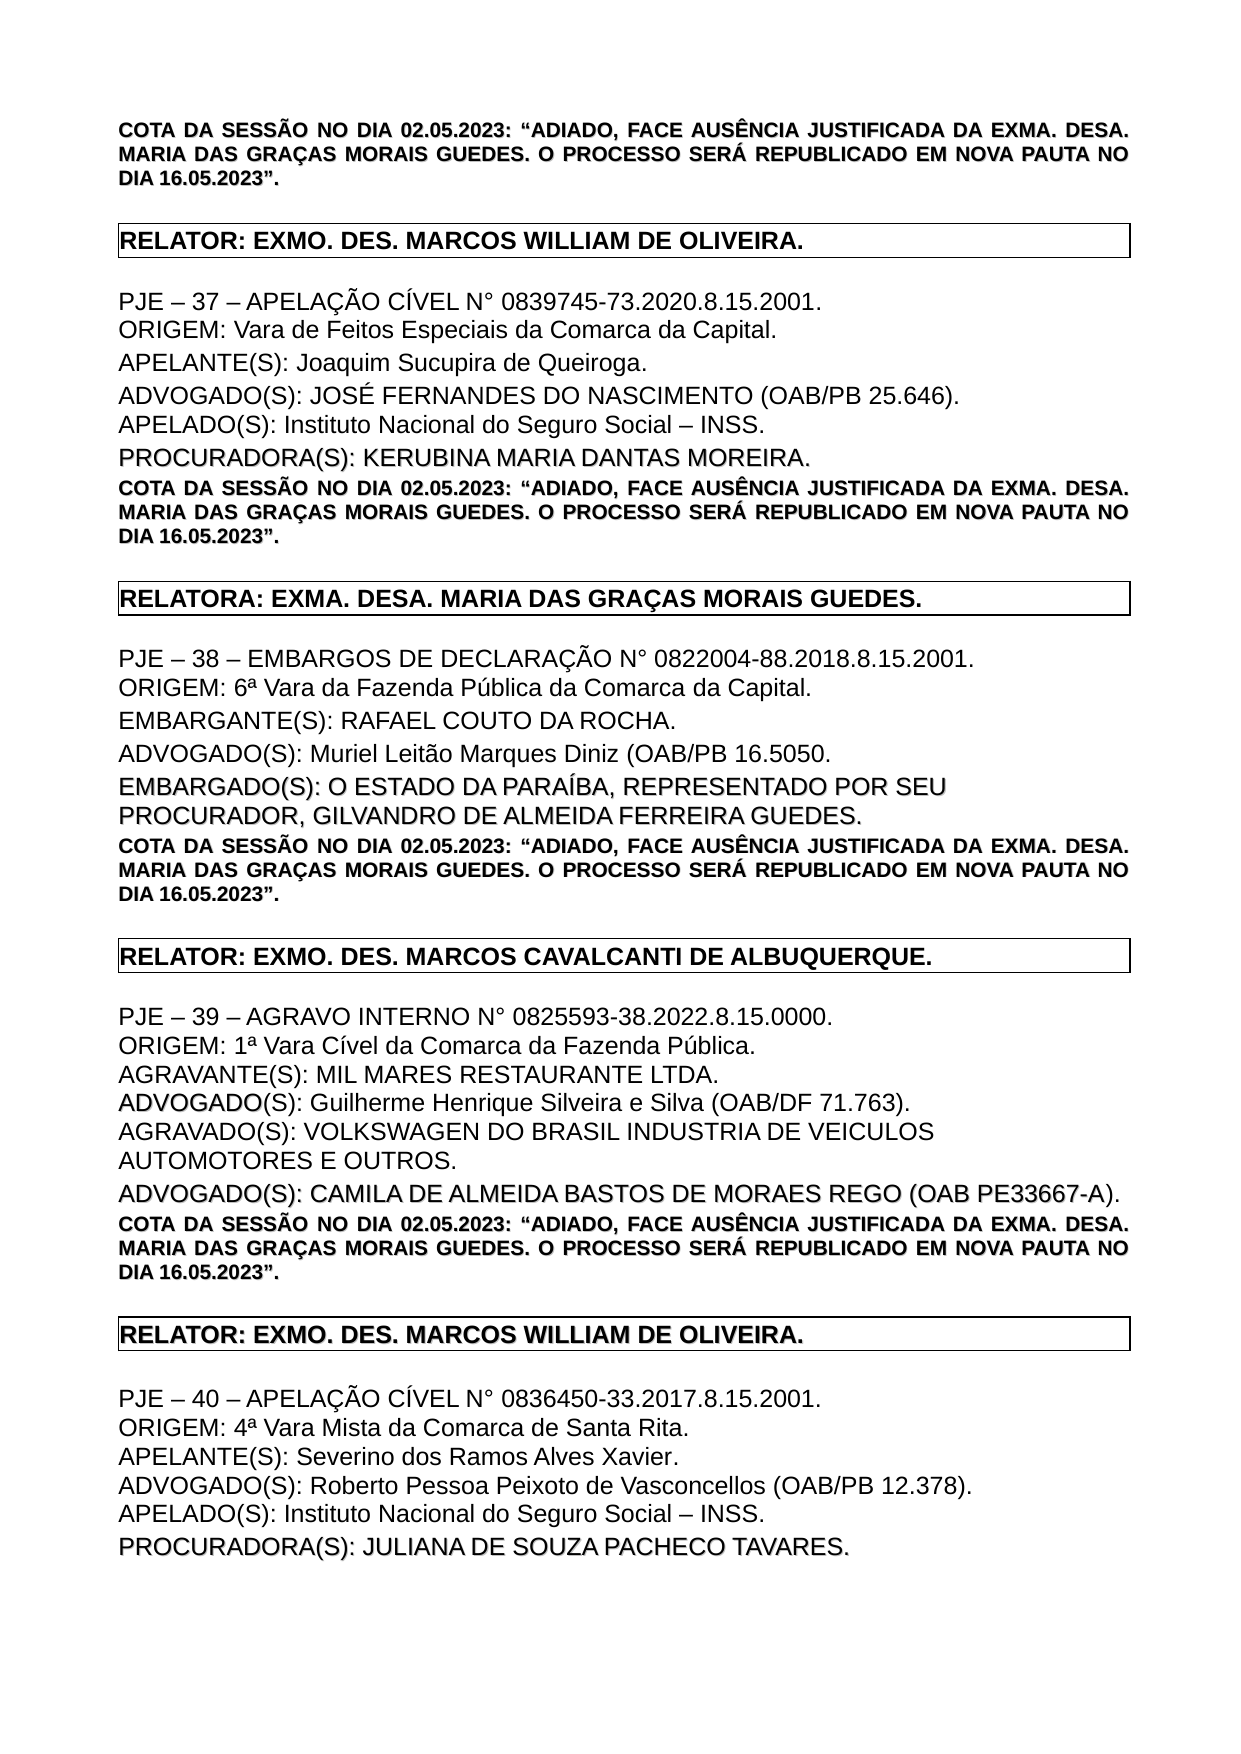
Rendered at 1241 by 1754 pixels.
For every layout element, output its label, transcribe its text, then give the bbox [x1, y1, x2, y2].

text RELATOR: EXMO. DES. MARCOS WILLIAM DE OLIVEIRA. [119, 1318, 1129, 1350]
text RELATOR: EXMO. DES. MARCOS CAVALCANTI DE ALBUQUERQUE. [119, 939, 1129, 972]
text ORIGEM: 6ª Vara da Fazenda Pública da Comarca da Capital. [118, 673, 1122, 702]
text ADVOGADO(S): CAMILA DE ALMEIDA BASTOS DE MORAES REGO (OAB PE33667-A). [118, 1179, 1131, 1207]
text APELANTE(S): Severino dos Ramos Alves Xavier. [118, 1442, 1122, 1471]
text APELADO(S): Instituto Nacional do Seguro Social – INSS. [118, 410, 1122, 439]
text ADVOGADO(S): Roberto Pessoa Peixoto de Vasconcellos (OAB/PB 12.378). [118, 1471, 1122, 1499]
text ADVOGADO(S): Guilherme Henrique Silveira e Silva (OAB/DF 71.763). [118, 1088, 1122, 1117]
text RELATORA: EXMA. DESA. MARIA DAS GRAÇAS MORAIS GUEDES. [119, 582, 1129, 614]
text EMBARGANTE(S): RAFAEL COUTO DA ROCHA. [118, 706, 1131, 735]
text ORIGEM: 4ª Vara Mista da Comarca de Santa Rita. [118, 1413, 1122, 1442]
text COTA DA SESSÃO NO DIA 02.05.2023: “ADIADO, FACE AUSÊNCIA JUSTIFICADA DA EXMA. DESA. MARIA DAS GRAÇAS MORAIS GUEDES. O PROCESSO SERÁ REPUBLICADO EM NOVA PAUTA NO DIA 16.05.2023”. [118, 118, 1131, 190]
text APELANTE(S): Joaquim Sucupira de Queiroga. [118, 348, 1131, 377]
text AGRAVANTE(S): MIL MARES RESTAURANTE LTDA. [118, 1059, 1122, 1088]
text ORIGEM: Vara de Feitos Especiais da Comarca da Capital. [118, 315, 1122, 344]
text PJE – 37 – APELAÇÃO CÍVEL N° 0839745-73.2020.8.15.2001. [118, 287, 1122, 315]
text ADVOGADO(S): JOSÉ FERNANDES DO NASCIMENTO (OAB/PB 25.646). [118, 381, 1131, 410]
text PROCURADORA(S): KERUBINA MARIA DANTAS MOREIRA. [118, 443, 1131, 472]
text COTA DA SESSÃO NO DIA 02.05.2023: “ADIADO, FACE AUSÊNCIA JUSTIFICADA DA EXMA. DESA. MARIA DAS GRAÇAS MORAIS GUEDES. O PROCESSO SERÁ REPUBLICADO EM NOVA PAUTA NO DIA 16.05.2023”. [118, 476, 1131, 548]
text PROCURADORA(S): JULIANA DE SOUZA PACHECO TAVARES. [118, 1532, 1131, 1561]
text AGRAVADO(S): VOLKSWAGEN DO BRASIL INDUSTRIA DE VEICULOS AUTOMOTORES E OUTROS. [118, 1117, 1122, 1174]
text PJE – 39 – AGRAVO INTERNO N° 0825593-38.2022.8.15.0000. [118, 1002, 1122, 1031]
text APELADO(S): Instituto Nacional do Seguro Social – INSS. [118, 1499, 1122, 1528]
text ORIGEM: 1ª Vara Cível da Comarca da Fazenda Pública. [118, 1031, 1122, 1059]
text COTA DA SESSÃO NO DIA 02.05.2023: “ADIADO, FACE AUSÊNCIA JUSTIFICADA DA EXMA. DESA. MARIA DAS GRAÇAS MORAIS GUEDES. O PROCESSO SERÁ REPUBLICADO EM NOVA PAUTA NO DIA 16.05.2023”. [118, 833, 1131, 905]
text RELATOR: EXMO. DES. MARCOS WILLIAM DE OLIVEIRA. [119, 224, 1129, 257]
text ADVOGADO(S): Muriel Leitão Marques Diniz (OAB/PB 16.5050. [118, 739, 1131, 768]
text EMBARGADO(S): O ESTADO DA PARAÍBA, REPRESENTADO POR SEU PROCURADOR, GILVANDRO DE ALMEIDA FERREIRA GUEDES. [118, 772, 1131, 829]
text PJE – 38 – EMBARGOS DE DECLARAÇÃO N° 0822004-88.2018.8.15.2001. [118, 644, 1122, 673]
text PJE – 40 – APELAÇÃO CÍVEL N° 0836450-33.2017.8.15.2001. [118, 1384, 1122, 1413]
text COTA DA SESSÃO NO DIA 02.05.2023: “ADIADO, FACE AUSÊNCIA JUSTIFICADA DA EXMA. DESA. MARIA DAS GRAÇAS MORAIS GUEDES. O PROCESSO SERÁ REPUBLICADO EM NOVA PAUTA NO DIA 16.05.2023”. [118, 1212, 1131, 1283]
